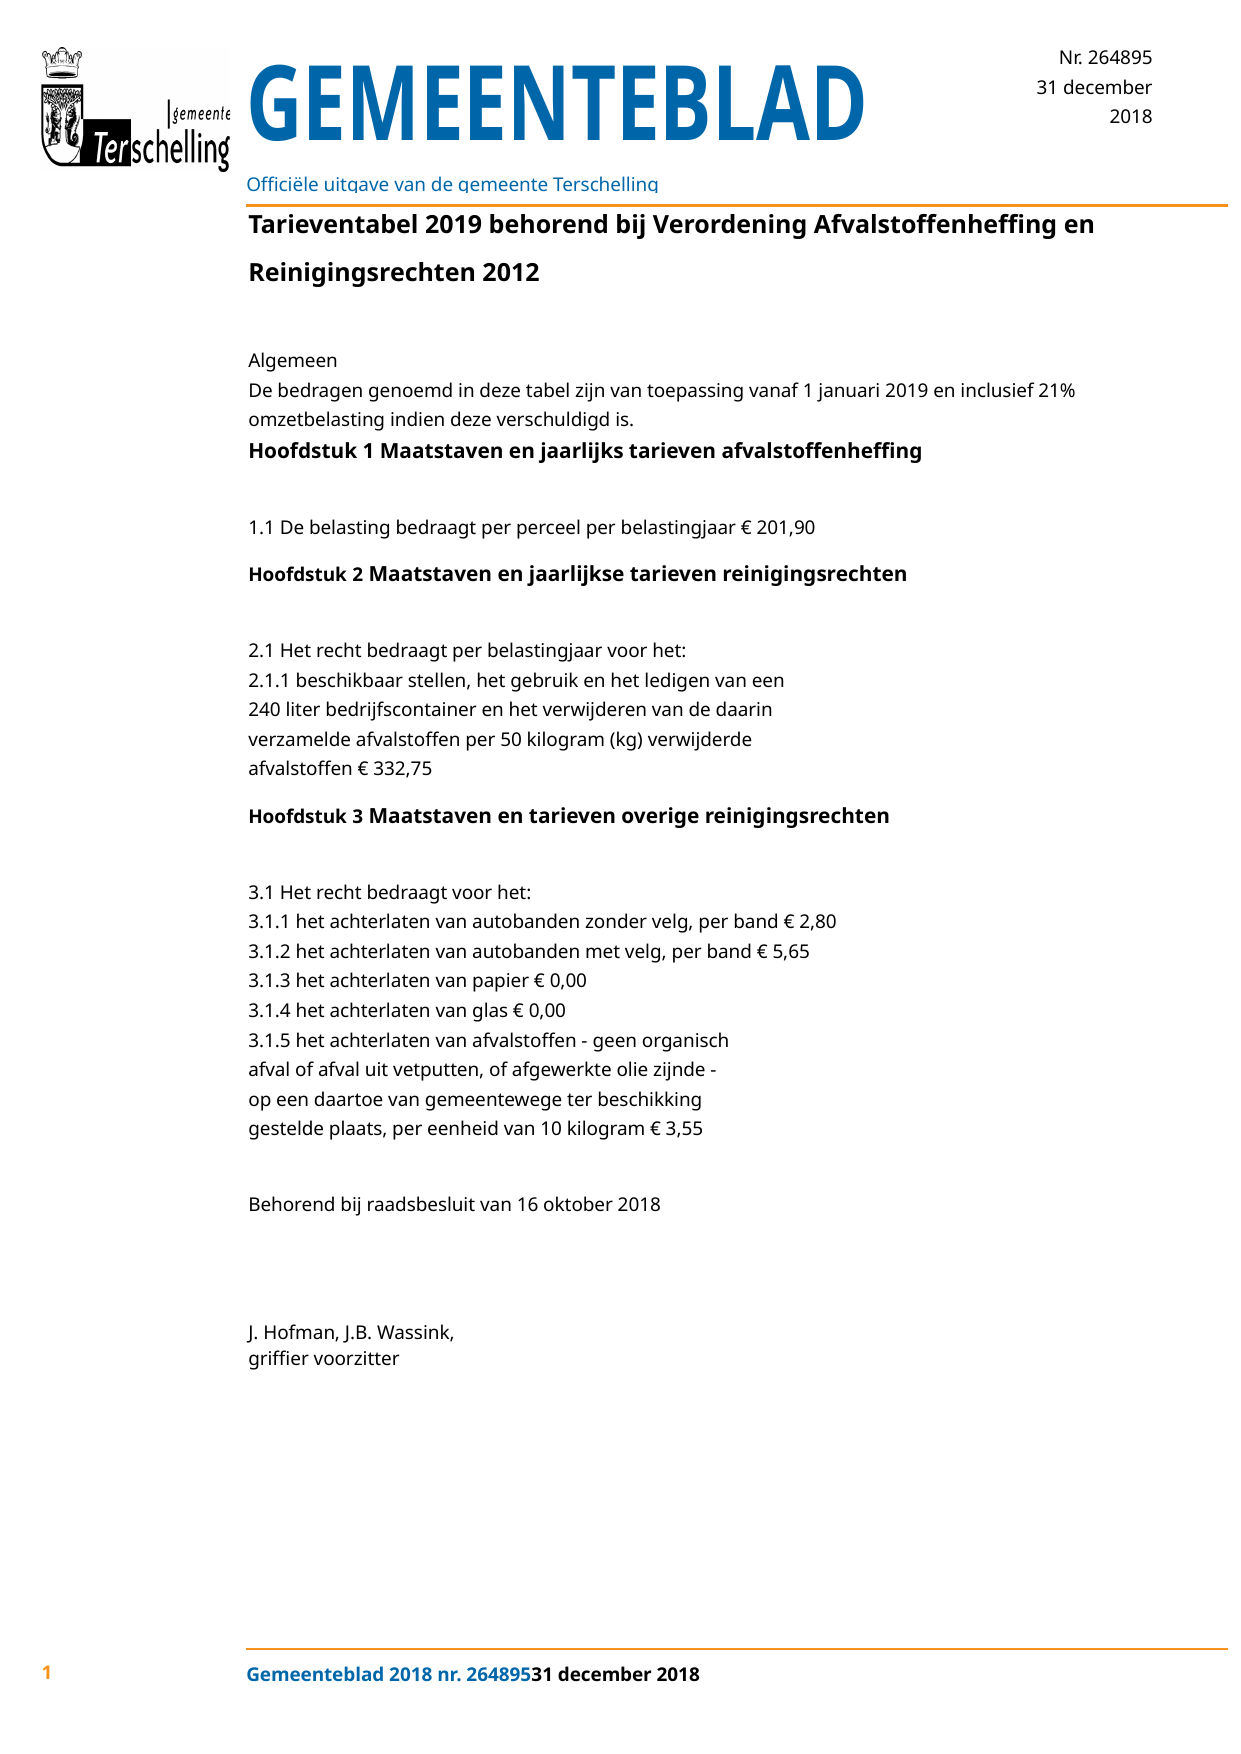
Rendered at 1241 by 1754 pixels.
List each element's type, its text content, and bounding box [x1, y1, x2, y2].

text 3.1.2 het achterlaten van autobanden met velg, per band € 5,65 [248, 938, 1152, 964]
text 2.1.1 beschikbaar stellen, het gebruik en het ledigen van een [248, 667, 1152, 693]
text 3.1.3 het achterlaten van papier € 0,00 [248, 968, 1152, 993]
text 240 liter bedrijfscontainer en het verwijderen van de daarin [248, 696, 1152, 722]
text 3.1 Het recht bedraagt voor het: [248, 879, 1152, 905]
text verzamelde afvalstoffen per 50 kilogram (kg) verwijderde [248, 726, 1152, 752]
text De bedragen genoemd in deze tabel zijn van toepassing vanaf 1 januari 2019 en inclusief 21% omzetbelasting indien deze verschuldigd is. [248, 377, 1152, 432]
text afval of afval uit vetputten, of afgewerkte olie zijnde - [248, 1056, 1152, 1082]
text J. Hofman, J.B. Wassink, [248, 1319, 1152, 1345]
text Tarieventabel 2019 behorend bij Verordening Afvalstoffenheffing en Reinigingsrechten 2012 [248, 207, 1152, 288]
text griffier voorzitter [248, 1345, 1152, 1371]
text afvalstoffen € 332,75 [248, 756, 1152, 781]
text Behorend bij raadsbesluit van 16 oktober 2018 [248, 1191, 1152, 1217]
text 1.1 De belasting bedraagt per perceel per belastingjaar € 201,90 [248, 514, 1152, 540]
text gestelde plaats, per eenheid van 10 kilogram € 3,55 [248, 1116, 1152, 1141]
text 3.1.1 het achterlaten van autobanden zonder velg, per band € 2,80 [248, 908, 1152, 934]
text Hoofdstuk 3 Maatstaven en tarieven overige reinigingsrechten [248, 801, 1152, 830]
text Hoofdstuk 2 Maatstaven en jaarlijkse tarieven reinigingsrechten [248, 559, 1152, 588]
text 2.1 Het recht bedraagt per belastingjaar voor het: [248, 637, 1152, 663]
text 3.1.4 het achterlaten van glas € 0,00 [248, 997, 1152, 1023]
text Algemeen [248, 347, 1152, 373]
text Hoofdstuk 1 Maatstaven en jaarlijks tarieven afvalstoffenheffing [248, 436, 1152, 465]
text op een daartoe van gemeentewege ter beschikking [248, 1086, 1152, 1112]
picture [41, 47, 231, 172]
text 3.1.5 het achterlaten van afvalstoffen - geen organisch [248, 1027, 1152, 1053]
